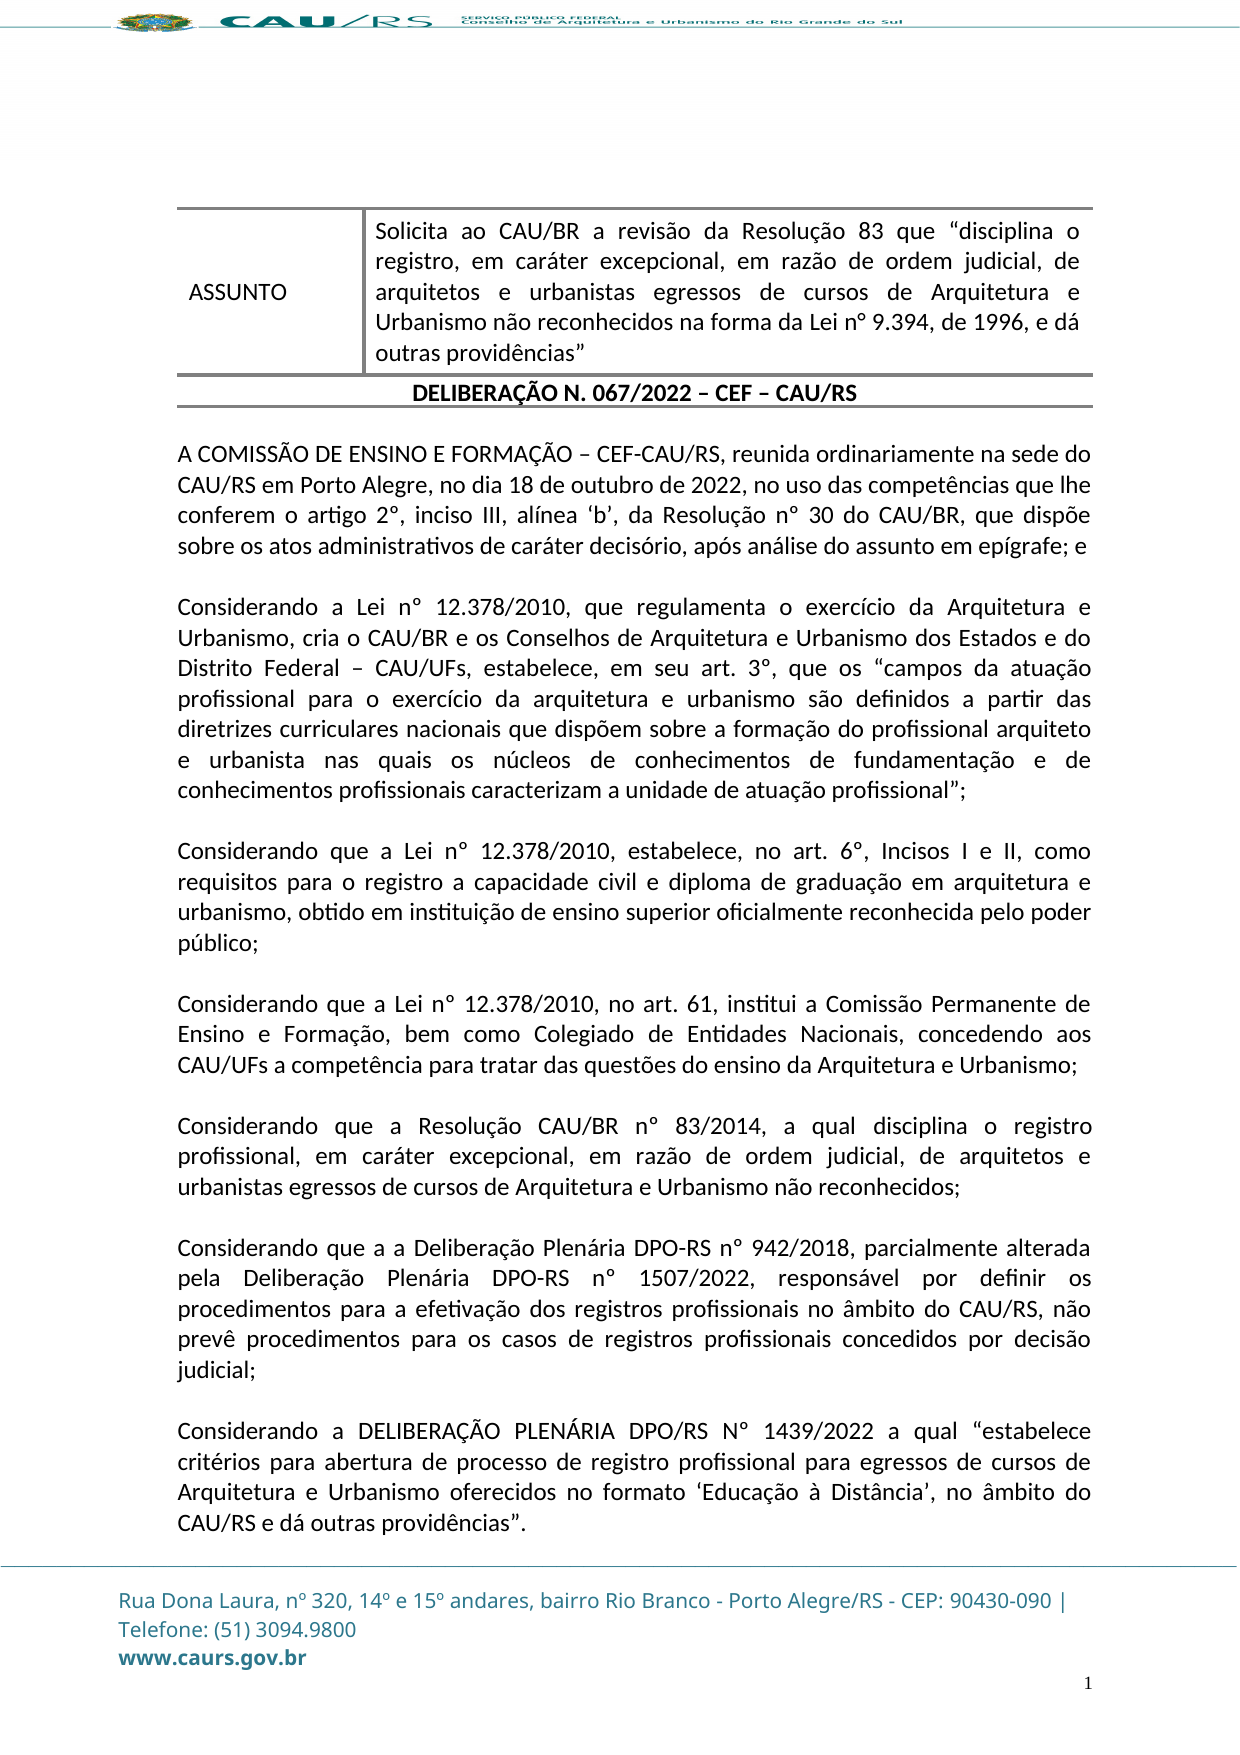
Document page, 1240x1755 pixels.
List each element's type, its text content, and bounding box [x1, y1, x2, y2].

text Considerando que a Lei nº 12.378/2010, no art. 61, institui a Comissão Permanente de Ensino e Formação, bem como Colegiado de Entidades Nacionais, concedendo aos CAU/UFs a competência para tratar das questões do ensino da Arquitetura e Urbanismo; [177, 988, 1092, 1079]
text Considerando a Lei nº 12.378/2010, que regulamenta o exercício da Arquitetura e Urbanismo, cria o CAU/BR e os Conselhos de Arquitetura e Urbanismo dos Estados e do Distrito Federal – CAU/UFs, estabelece, em seu art. 3º, que os “campos da atuação profissional para o exercício da arquitetura e urbanismo são definidos a partir das diretrizes curriculares nacionais que dispõem sobre a formação do profissional arquiteto e urbanista nas quais os núcleos de conhecimentos de fundamentação e de conhecimentos profissionais caracterizam a unidade de atuação profissional”; [177, 591, 1092, 805]
text Considerando que a a Deliberação Plenária DPO-RS nº 942/2018, parcialmente alterada pela Deliberação Plenária DPO-RS nº 1507/2022, responsável por definir os procedimentos para a efetivação dos registros profissionais no âmbito do CAU/RS, não prevê procedimentos para os casos de registros profissionais concedidos por decisão judicial; [177, 1232, 1092, 1385]
text A COMISSÃO DE ENSINO E FORMAÇÃO – CEF-CAU/RS, reunida ordinariamente na sede do CAU/RS em Porto Alegre, no dia 18 de outubro de 2022, no uso das competências que lhe conferem o artigo 2º, inciso III, alínea ‘b’, da Resolução nº 30 do CAU/BR, que dispõe sobre os atos administrativos de caráter decisório, após análise do assunto em epígrafe; e [177, 438, 1092, 561]
table_header ASSUNTO [177, 210, 362, 372]
text Considerando que a Resolução CAU/BR nº 83/2014, a qual disciplina o registro profissional, em caráter excepcional, em razão de ordem judicial, de arquitetos e urbanistas egressos de cursos de Arquitetura e Urbanismo não reconhecidos; [177, 1110, 1092, 1202]
text Considerando a DELIBERAÇÃO PLENÁRIA DPO/RS Nº 1439/2022 a qual “estabelece critérios para abertura de processo de registro profissional para egressos de cursos de Arquitetura e Urbanismo oferecidos no formato ‘Educação à Distância’, no âmbito do CAU/RS e dá outras providências”. [177, 1415, 1092, 1537]
text Considerando que a Lei nº 12.378/2010, estabelece, no art. 6º, Incisos I e II, como requisitos para o registro a capacidade civil e diploma de graduação em arquitetura e urbanismo, obtido em instituição de ensino superior oficialmente reconhecida pelo poder público; [177, 835, 1092, 957]
table_cell DELIBERAÇÃO N. 067/2022 – CEF – CAU/RS [177, 377, 1092, 405]
table_header Solicita ao CAU/BR a revisão da Resolução 83 que “disciplina o registro, em caráter excepcional, em razão de ordem judicial, de arquitetos e urbanistas egressos de cursos de Arquitetura e Urbanismo não reconhecidos na forma da Lei n° 9.394, de 1996, e dá outras providências” [366, 210, 1092, 372]
